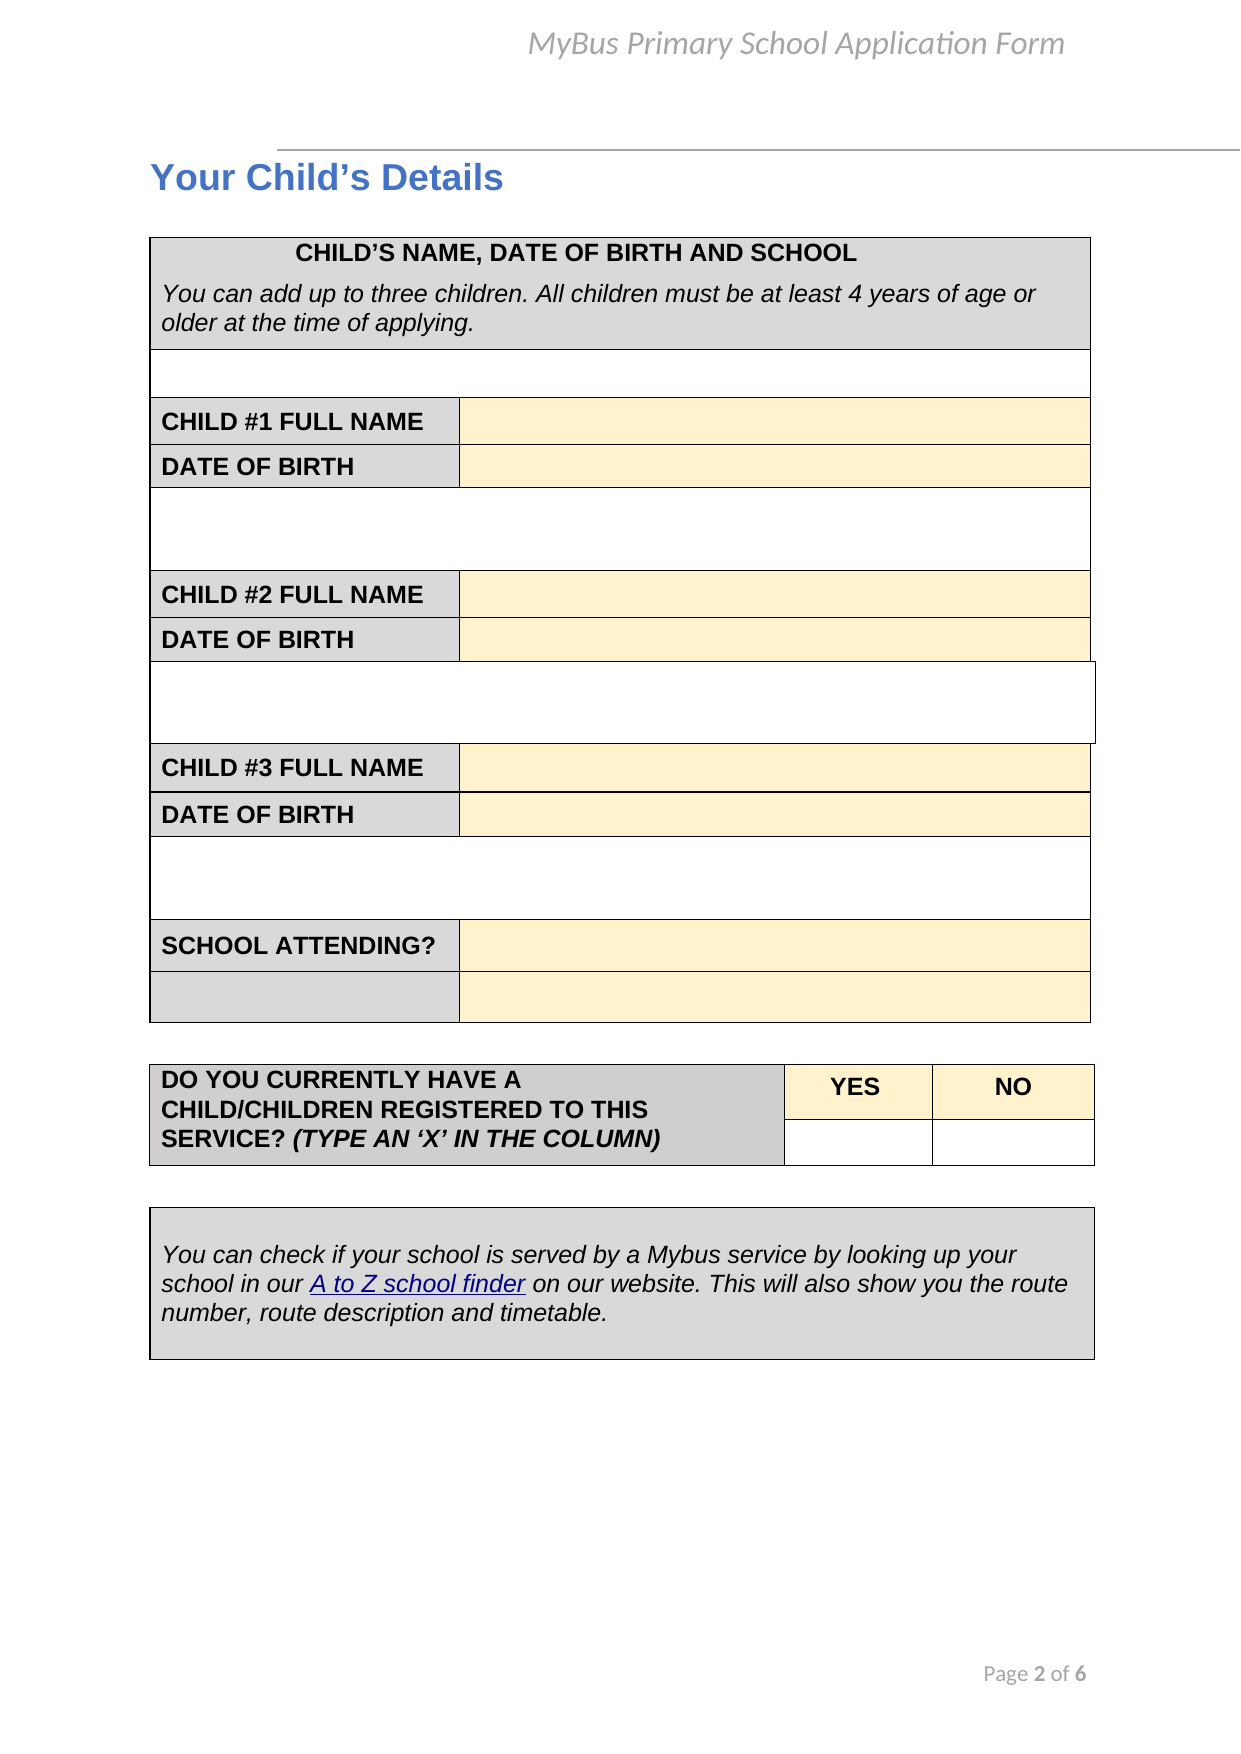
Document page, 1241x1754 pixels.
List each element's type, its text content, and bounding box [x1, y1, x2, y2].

table_cell [1091, 397, 1095, 444]
table_cell [1091, 570, 1095, 617]
table_cell School Attending? [151, 920, 459, 971]
table_header DO YOU CURRENTLY HAVE A CHILD/CHILDREN REGISTERED TO THIS SERVICE? (TYPE AN ‘X’ IN THE COLUMN) [150, 1065, 784, 1165]
table_cell [1091, 919, 1095, 971]
table_cell [933, 1120, 1094, 1165]
table_cell [460, 445, 1090, 487]
table_cell [460, 571, 1090, 617]
table_cell Child #1 Full Name [151, 398, 459, 444]
table_cell [460, 793, 1090, 836]
table_cell [151, 350, 1090, 397]
table_header You can check if your school is served by a Mybus service by looking up your school in our A to Z school finder on our website. This will also show you the route number, route description and timetable. [151, 1208, 1094, 1359]
table_cell Child #3 Full Name [151, 744, 459, 791]
table_cell DATE OF BIRTH [151, 793, 459, 836]
table_cell [1091, 617, 1095, 661]
table_cell [785, 1120, 932, 1165]
table_cell [1091, 349, 1095, 397]
text Your Child’s Details [150, 155, 1086, 198]
table_cell [151, 837, 1090, 919]
table_cell [460, 972, 1090, 1022]
table_header [1091, 237, 1095, 349]
table_cell [1091, 971, 1095, 1022]
table_cell [460, 744, 1090, 791]
table_cell [151, 972, 459, 1022]
table_cell Child #2 Full Name [151, 571, 459, 617]
table_header YES [785, 1065, 932, 1119]
table_cell DATE OF BIRTH [151, 445, 459, 487]
table_header NO [933, 1065, 1094, 1119]
table_cell [1091, 836, 1095, 919]
table_cell [1091, 791, 1095, 836]
table_cell [1091, 487, 1095, 570]
table_cell [151, 662, 1095, 743]
table_cell [1091, 744, 1095, 791]
table_cell DATE OF BIRTH [151, 618, 459, 661]
table_header CHILD’S NAME, DATE OF BIRTH AND SCHOOL You can add up to three children. All children must be at least 4 years of age or older at the time of applying. [151, 238, 1090, 349]
table_cell [460, 618, 1090, 661]
table_cell [1091, 444, 1095, 487]
table_cell [460, 920, 1090, 971]
table_cell [460, 398, 1090, 444]
table_cell [151, 488, 1090, 570]
